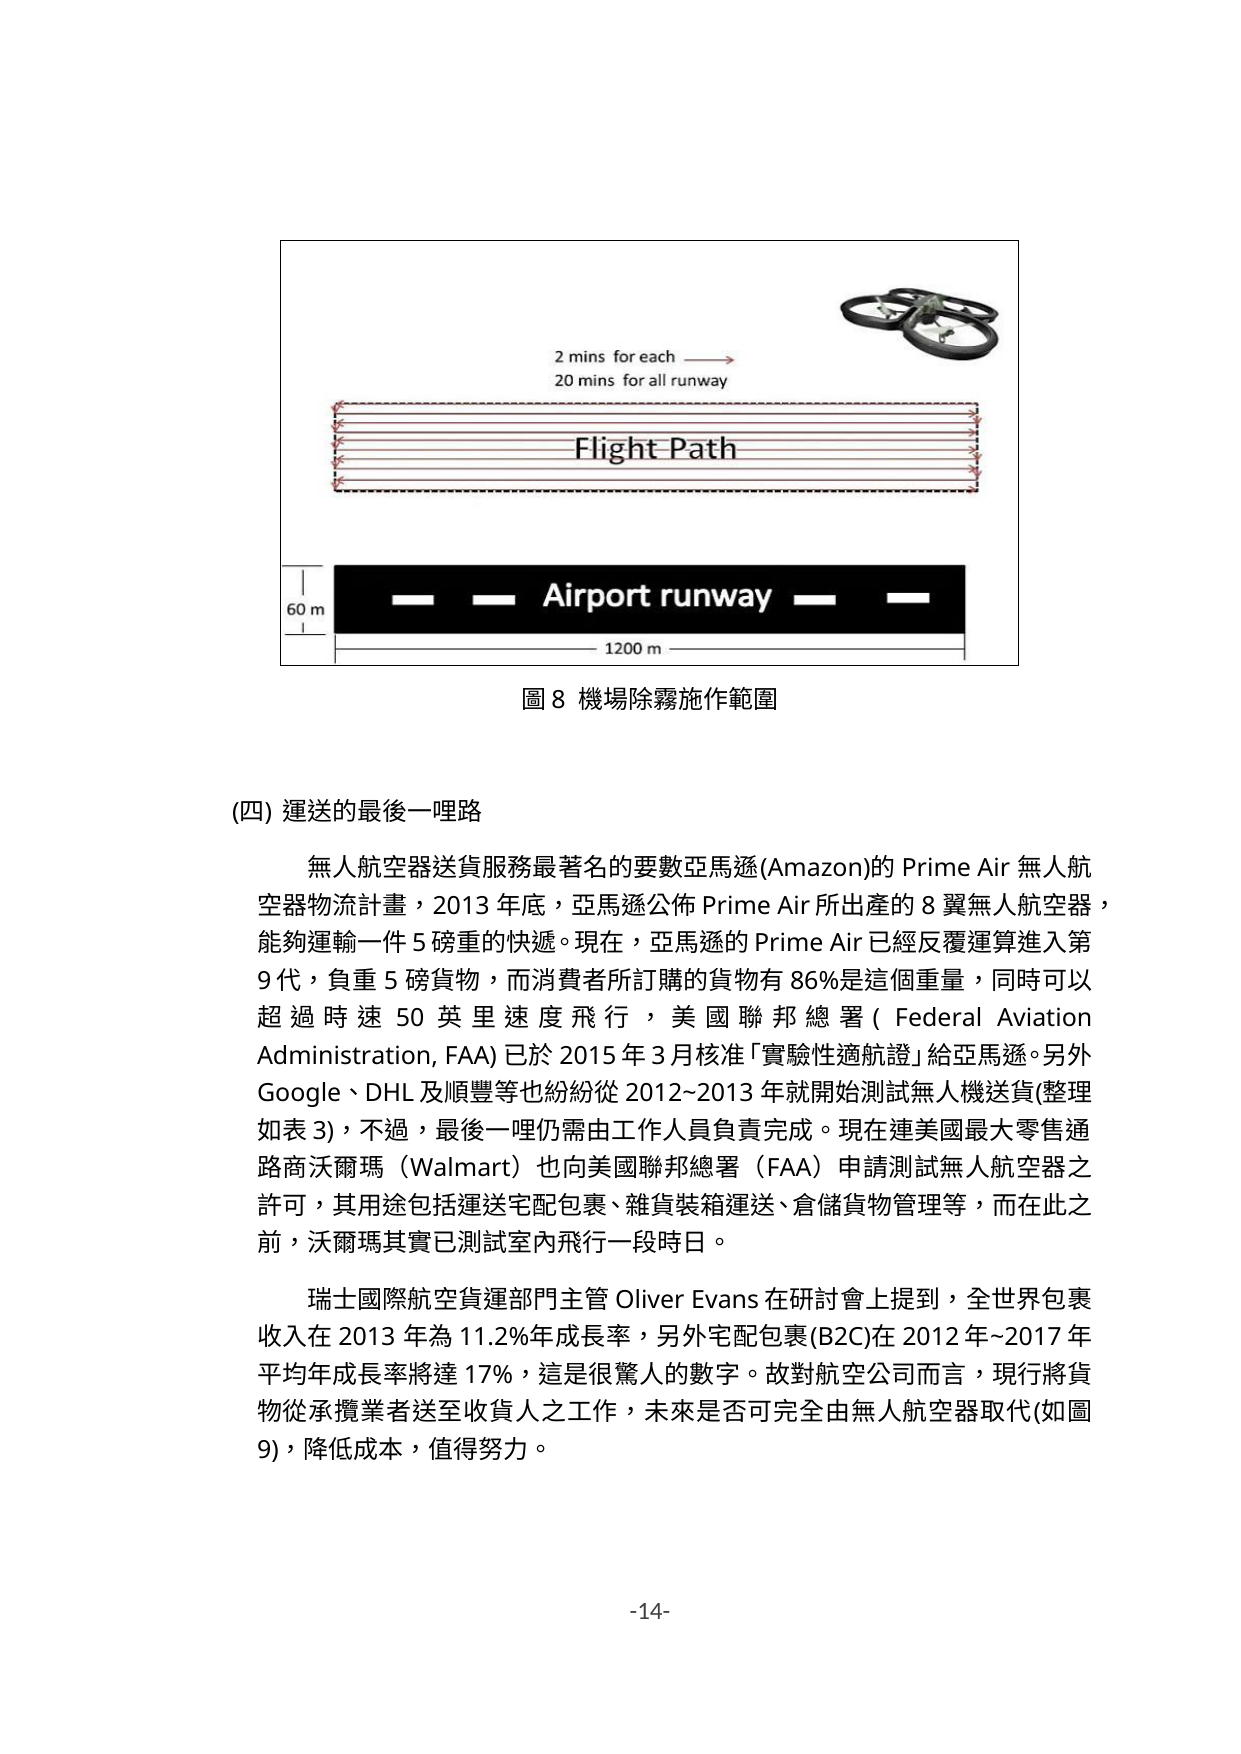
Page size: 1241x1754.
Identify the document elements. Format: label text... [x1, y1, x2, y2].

text 瑞士國際航空貨運部門主管Oliver Evans在研討會上提到，全世界包裹收入在2013 年為11.2%年成長率，另外宅配包裹(B2C)在2012年~2017年平均年成長率將達17%，這是很驚人的數字。故對航空公司而言，現行將貨物從承攬業者送至收貨人之工作，未來是否可完全由無人航空器取代(如圖9)，降低成本，值得努力。 [257, 1278, 1092, 1466]
list 運送的最後一哩路 [232, 791, 1092, 828]
text 無人航空器送貨服務最著名的要數亞馬遜(Amazon)的 Prime Air 無人航空器物流計畫，2013 年底，亞馬遜公佈Prime Air所出產的 8 翼無人航空器，能夠運輸一件5磅重的快遞。現在，亞馬遜的Prime Air已經反覆運算進入第9代，負重 5 磅貨物，而消費者所訂購的貨物有86%是這個重量，同時可以超過時速50英里速度飛行，美國聯邦總署( Federal Aviation Administration, FAA) 已於 2015年3月核准「實驗性適航證」給亞馬遜。另外Google、DHL及順豐等也紛紛從 2012~2013 年就開始測試無人機送貨(整理如表3)，不過，最後一哩仍需由工作人員負責完成。現在連美國最大零售通路商沃爾瑪（Walmart）也向美國聯邦總署（FAA）申請測試無人航空器之許可，其用途包括運送宅配包裹、雜貨裝箱運送、倉儲貨物管理等，而在此之前，沃爾瑪其實已測試室內飛行一段時日。 [257, 847, 1092, 1260]
text 圖8 機場除霧施作範圍 [207, 666, 1092, 716]
